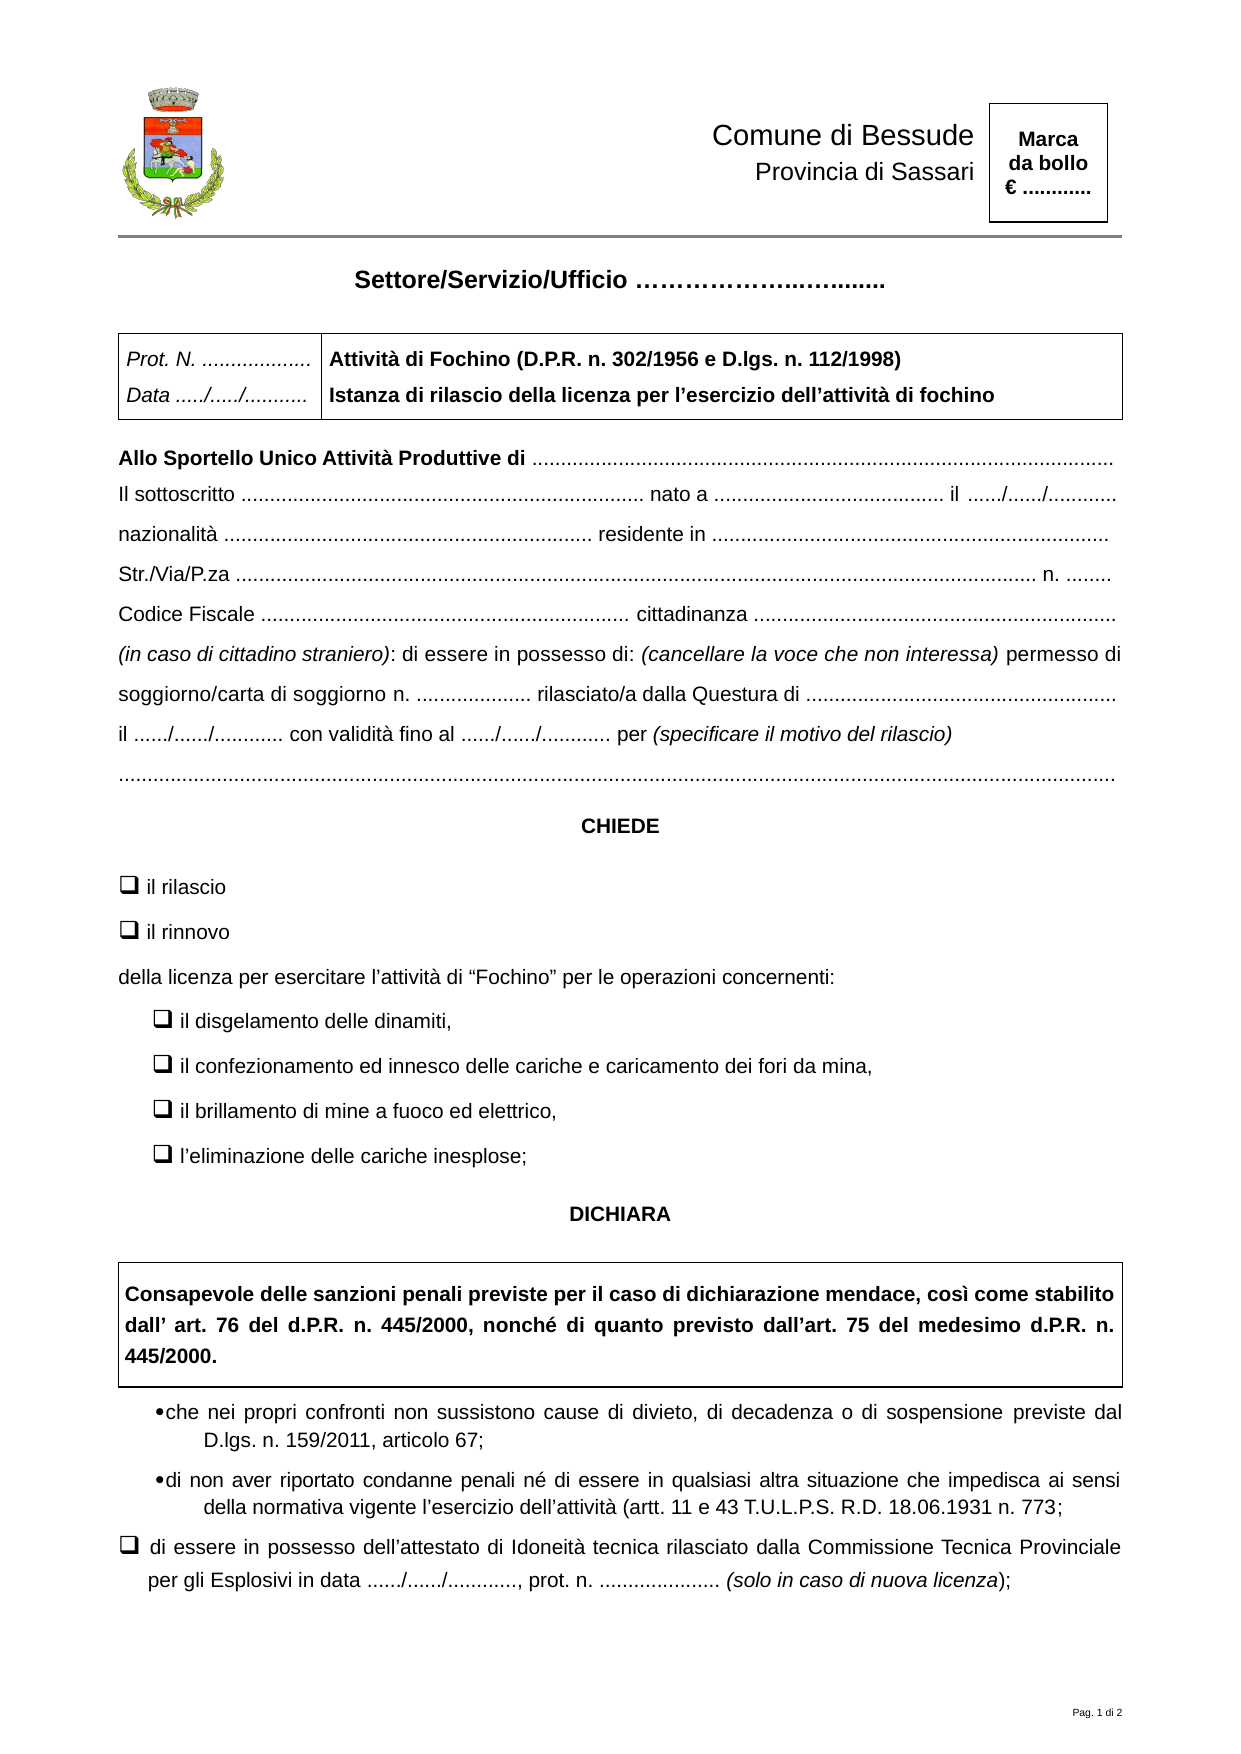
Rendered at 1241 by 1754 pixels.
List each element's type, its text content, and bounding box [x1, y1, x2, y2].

text Settore/Servizio/Ufficio ………………...…........ [118, 265, 1122, 293]
text  il disgelamento delle dinamiti, [152, 1009, 1122, 1034]
text  di essere in possesso dell’attestato di Idoneità tecnica rilasciato dalla Commissione Tecnica Provinciale per gli Esplosivi in data ....../....../............, prot. n. ..................... (solo in caso di nuova licenza); [118, 1535, 1122, 1591]
text nazionalità ................................................................ residente in ..................................................................... [118, 522, 1122, 546]
text  il rilascio [118, 875, 1122, 900]
picture [122, 152, 224, 157]
text  il rinnovo [118, 920, 1122, 945]
text Str./Via/P.za ........................................................................................................................................... n. ........ [118, 562, 1122, 586]
text  l’eliminazione delle cariche inesplose; [152, 1144, 1122, 1169]
table_header Marca da bollo € ............ [990, 104, 1107, 221]
table_header Consapevole delle sanzioni penali previste per il caso di dichiarazione mendace, così come stabilito dall’ art. 76 del d.P.R. n. 445/2000, nonché di quanto previsto dall’art. 75 del medesimo d.P.R. n. 445/2000. [119, 1263, 1122, 1386]
text (in caso di cittadino straniero): di essere in possesso di: (cancellare la voce che non interessa) permesso di [118, 642, 1122, 666]
list che nei propri confronti non sussistono cause di divieto, di decadenza o di sospensione previste dal D.lgs. n. 159/2011, articolo 67; [156, 1400, 1122, 1452]
text Codice Fiscale ................................................................ cittadinanza ............................................................... [118, 602, 1122, 626]
text Il sottoscritto ...................................................................... nato a ........................................ il ....../....../............ [118, 482, 1122, 506]
text CHIEDE [118, 814, 1122, 838]
list di non aver riportato condanne penali né di essere in qualsiasi altra situazione che impedisca ai sensi della normativa vigente l’esercizio dell’attività (artt. 11 e 43 T.U.L.P.S. R.D. 18.06.1931 n. 773; [156, 1468, 1122, 1519]
text ............................................................................................................................................................................. [118, 762, 1122, 786]
text il ....../....../............ con validità fino al ....../....../............ per (specificare il motivo del rilascio) [118, 722, 1122, 746]
text Allo Sportello Unico Attività Produttive di ..................................................................................................... [118, 445, 1122, 469]
text soggiorno/carta di soggiorno n. .................... rilasciato/a dalla Questura di ...................................................... [118, 682, 1122, 706]
text Provincia di Sassari [118, 157, 989, 185]
table_header Prot. N. ................... Data ...../...../........... [119, 334, 321, 419]
text  il confezionamento ed innesco delle cariche e caricamento dei fori da mina, [152, 1054, 1122, 1079]
text della licenza per esercitare l’attività di “Fochino” per le operazioni concernenti: [118, 965, 1122, 989]
text  il brillamento di mine a fuoco ed elettrico, [152, 1099, 1122, 1124]
text Comune di Bessude [118, 118, 989, 152]
picture [122, 87, 224, 118]
text [1108, 118, 1122, 152]
picture [122, 185, 224, 219]
table_header Attività di Fochino (D.P.R. n. 302/1956 e D.lgs. n. 112/1998) Istanza di rilascio della licenza per l’esercizio dell’attività di fochino [322, 334, 1122, 419]
text DICHIARA [118, 1201, 1122, 1225]
